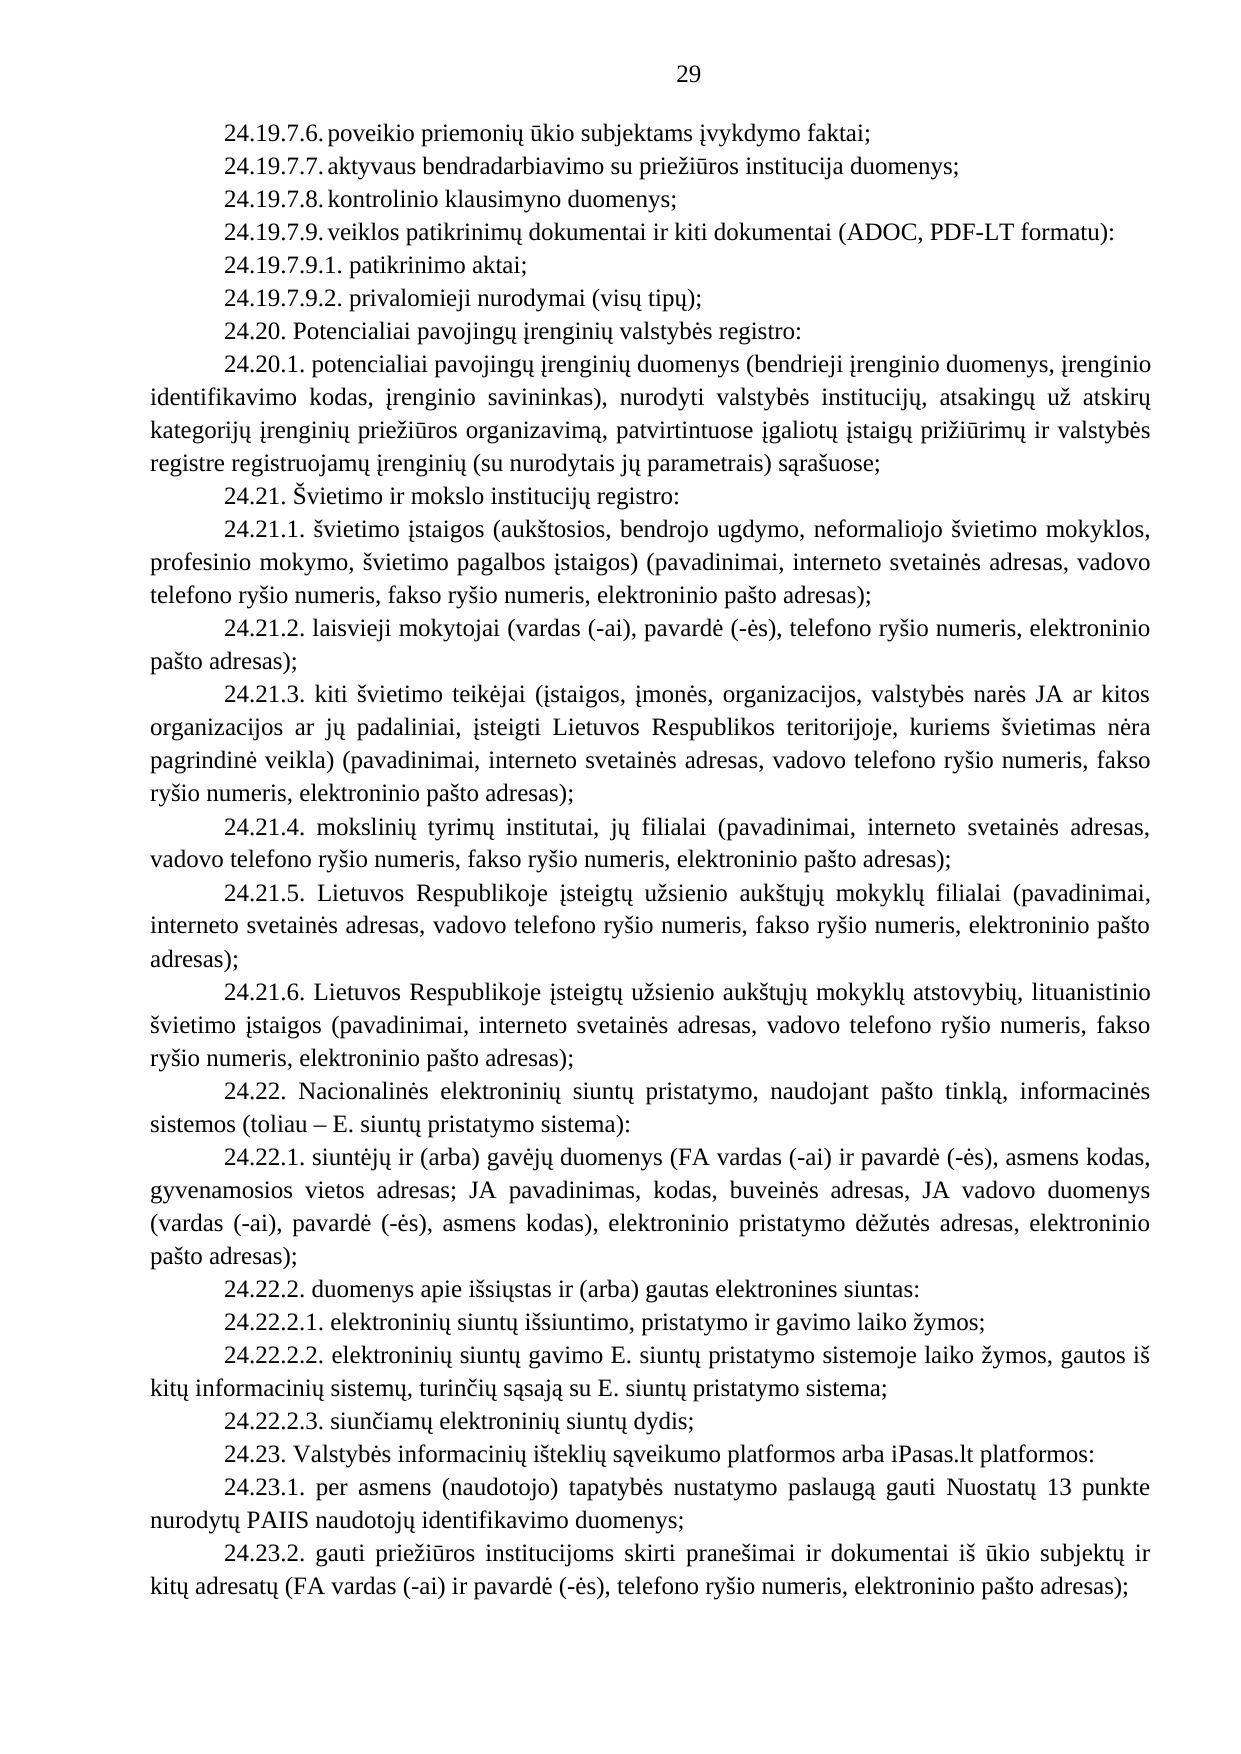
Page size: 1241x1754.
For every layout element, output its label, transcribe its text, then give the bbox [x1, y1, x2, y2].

text 24.23. Valstybės informacinių išteklių sąveikumo platformos arba iPasas.lt platformos: [150, 1439, 1152, 1468]
text 24.22. Nacionalinės elektroninių siuntų pristatymo, naudojant pašto tinklą, informacinės sistemos (toliau – E. siuntų pristatymo sistema): [150, 1076, 1152, 1137]
text 24.22.2.3. siunčiamų elektroninių siuntų dydis; [150, 1406, 1152, 1435]
text 24.22.1. siuntėjų ir (arba) gavėjų duomenys (FA vardas (-ai) ir pavardė (-ės), asmens kodas, gyvenamosios vietos adresas; JA pavadinimas, kodas, buveinės adresas, JA vadovo duomenys (vardas (-ai), pavardė (-ės), asmens kodas), elektroninio pristatymo dėžutės adresas, elektroninio pašto adresas); [150, 1142, 1152, 1269]
text 24.19.7.9.2. privalomieji nurodymai (visų tipų); [150, 283, 1152, 312]
text 24.20. Potencialiai pavojingų įrenginių valstybės registro: [150, 316, 1152, 345]
text 24.21.5. Lietuvos Respublikoje įsteigtų užsienio aukštųjų mokyklų filialai (pavadinimai, interneto svetainės adresas, vadovo telefono ryšio numeris, fakso ryšio numeris, elektroninio pašto adresas); [150, 878, 1152, 972]
text 24.22.2.2. elektroninių siuntų gavimo E. siuntų pristatymo sistemoje laiko žymos, gautos iš kitų informacinių sistemų, turinčių sąsają su E. siuntų pristatymo sistema; [150, 1340, 1152, 1402]
text 24.21. Švietimo ir mokslo institucijų registro: [150, 481, 1152, 510]
text 24.23.1. per asmens (naudotojo) tapatybės nustatymo paslaugą gauti Nuostatų 13 punkte nurodytų PAIIS naudotojų identifikavimo duomenys; [150, 1472, 1152, 1534]
text 24.21.3. kiti švietimo teikėjai (įstaigos, įmonės, organizacijos, valstybės narės JA ar kitos organizacijos ar jų padaliniai, įsteigti Lietuvos Respublikos teritorijoje, kuriems švietimas nėra pagrindinė veikla) (pavadinimai, interneto svetainės adresas, vadovo telefono ryšio numeris, fakso ryšio numeris, elektroninio pašto adresas); [150, 679, 1152, 807]
text 24.19.7.6. poveikio priemonių ūkio subjektams įvykdymo faktai; [150, 118, 1152, 147]
text 24.19.7.7. aktyvaus bendradarbiavimo su priežiūros institucija duomenys; [150, 151, 1152, 180]
text 24.19.7.8. kontrolinio klausimyno duomenys; [150, 184, 1152, 213]
text 24.21.1. švietimo įstaigos (aukštosios, bendrojo ugdymo, neformaliojo švietimo mokyklos, profesinio mokymo, švietimo pagalbos įstaigos) (pavadinimai, interneto svetainės adresas, vadovo telefono ryšio numeris, fakso ryšio numeris, elektroninio pašto adresas); [150, 514, 1152, 609]
text 24.20.1. potencialiai pavojingų įrenginių duomenys (bendrieji įrenginio duomenys, įrenginio identifikavimo kodas, įrenginio savininkas), nurodyti valstybės institucijų, atsakingų už atskirų kategorijų įrenginių priežiūros organizavimą, patvirtintuose įgaliotų įstaigų prižiūrimų ir valstybės registre registruojamų įrenginių (su nurodytais jų parametrais) sąrašuose; [150, 349, 1152, 477]
text 24.19.7.9. veiklos patikrinimų dokumentai ir kiti dokumentai (ADOC, PDF-LT formatu): [150, 217, 1152, 246]
text 24.21.4. mokslinių tyrimų institutai, jų filialai (pavadinimai, interneto svetainės adresas, vadovo telefono ryšio numeris, fakso ryšio numeris, elektroninio pašto adresas); [150, 812, 1152, 873]
text 24.19.7.9.1. patikrinimo aktai; [150, 250, 1152, 279]
text 24.22.2. duomenys apie išsiųstas ir (arba) gautas elektronines siuntas: [150, 1274, 1152, 1303]
text 24.23.2. gauti priežiūros institucijoms skirti pranešimai ir dokumentai iš ūkio subjektų ir kitų adresatų (FA vardas (-ai) ir pavardė (-ės), telefono ryšio numeris, elektroninio pašto adresas); [150, 1538, 1152, 1600]
text 24.21.6. Lietuvos Respublikoje įsteigtų užsienio aukštųjų mokyklų atstovybių, lituanistinio švietimo įstaigos (pavadinimai, interneto svetainės adresas, vadovo telefono ryšio numeris, fakso ryšio numeris, elektroninio pašto adresas); [150, 977, 1152, 1071]
text 24.22.2.1. elektroninių siuntų išsiuntimo, pristatymo ir gavimo laiko žymos; [150, 1307, 1152, 1336]
text 24.21.2. laisvieji mokytojai (vardas (-ai), pavardė (-ės), telefono ryšio numeris, elektroninio pašto adresas); [150, 613, 1152, 675]
